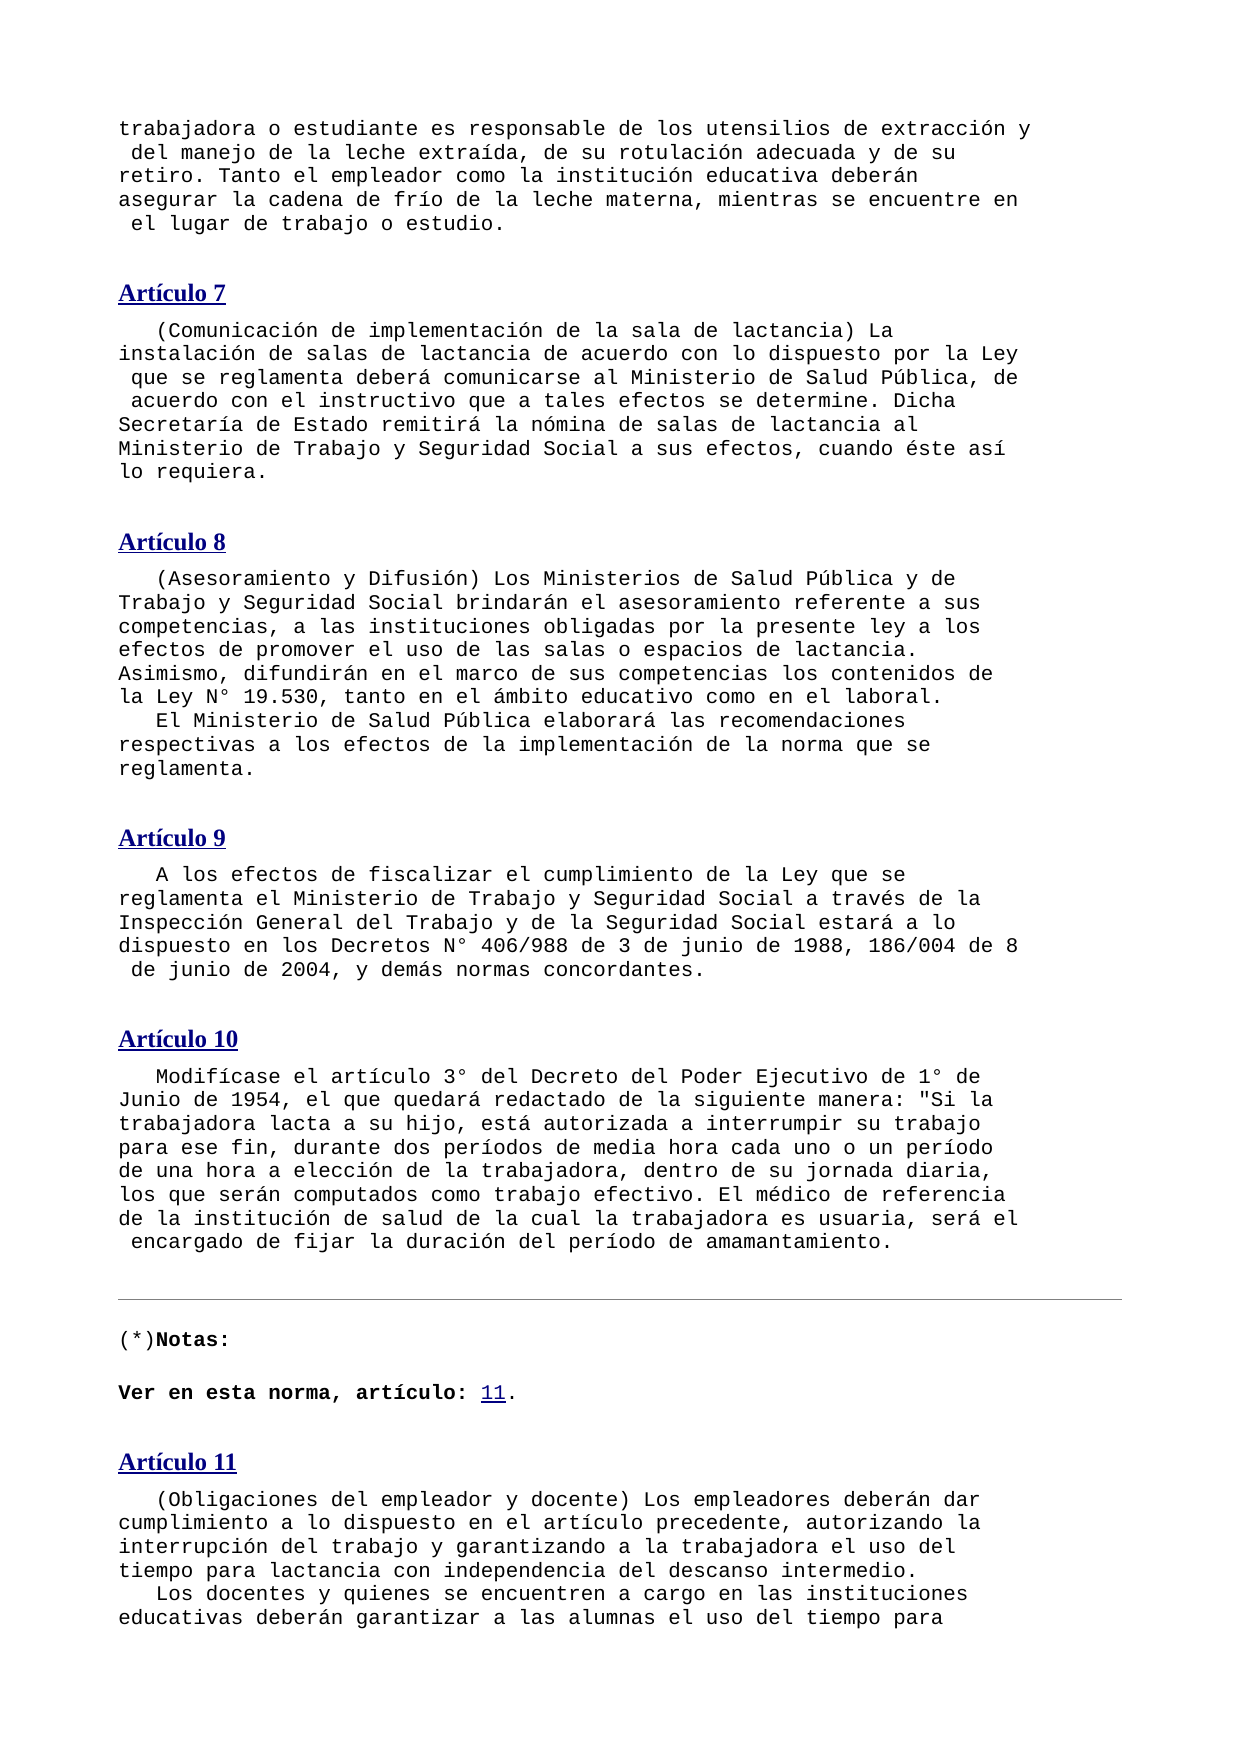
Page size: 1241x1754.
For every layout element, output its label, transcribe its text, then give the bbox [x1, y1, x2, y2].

text asegurar la cadena de frío de la leche materna, mientras se encuentre en [118, 189, 1122, 213]
subtitle Artículo 11 [118, 1447, 1122, 1476]
text para ese fin, durante dos períodos de media hora cada uno o un período [118, 1137, 1122, 1160]
text instalación de salas de lactancia de acuerdo con lo dispuesto por la Ley [118, 343, 1122, 367]
text de una hora a elección de la trabajadora, dentro de su jornada diaria, [118, 1160, 1122, 1184]
subtitle Artículo 7 [118, 278, 1122, 307]
text retiro. Tanto el empleador como la institución educativa deberán [118, 165, 1122, 189]
text los que serán computados como trabajo efectivo. El médico de referencia [118, 1184, 1122, 1208]
text la Ley N° 19.530, tanto en el ámbito educativo como en el laboral. [118, 687, 1122, 710]
text respectivas a los efectos de la implementación de la norma que se [118, 734, 1122, 757]
text dispuesto en los Decretos N° 406/988 de 3 de junio de 1988, 186/004 de 8 [118, 935, 1122, 959]
text lo requiera. [118, 461, 1122, 485]
subtitle Artículo 10 [118, 1024, 1122, 1053]
text trabajadora lacta a su hijo, está autorizada a interrumpir su trabajo [118, 1113, 1122, 1137]
text que se reglamenta deberá comunicarse al Ministerio de Salud Pública, de [118, 367, 1122, 391]
text del manejo de la leche extraída, de su rotulación adecuada y de su [118, 142, 1122, 165]
text cumplimiento a lo dispuesto en el artículo precedente, autorizando la [118, 1512, 1122, 1536]
text reglamenta el Ministerio de Trabajo y Seguridad Social a través de la [118, 888, 1122, 912]
text acuerdo con el instructivo que a tales efectos se determine. Dicha [118, 391, 1122, 414]
text de junio de 2004, y demás normas concordantes. [118, 959, 1122, 983]
text Ministerio de Trabajo y Seguridad Social a sus efectos, cuando éste así [118, 438, 1122, 461]
text efectos de promover el uso de las salas o espacios de lactancia. [118, 639, 1122, 663]
text competencias, a las instituciones obligadas por la presente ley a los [118, 616, 1122, 639]
text Asimismo, difundirán en el marco de sus competencias los contenidos de [118, 663, 1122, 687]
text Junio de 1954, el que quedará redactado de la siguiente manera: "Si la [118, 1089, 1122, 1113]
text A los efectos de fiscalizar el cumplimiento de la Ley que se [118, 864, 1122, 888]
subtitle Artículo 8 [118, 527, 1122, 556]
subtitle Artículo 9 [118, 823, 1122, 852]
text El Ministerio de Salud Pública elaborará las recomendaciones [118, 710, 1122, 734]
text Modifícase el artículo 3° del Decreto del Poder Ejecutivo de 1° de [118, 1066, 1122, 1089]
text Trabajo y Seguridad Social brindarán el asesoramiento referente a sus [118, 592, 1122, 616]
text de la institución de salud de la cual la trabajadora es usuaria, será el [118, 1208, 1122, 1231]
text Ver en esta norma, artículo: 11. [118, 1382, 1122, 1405]
text trabajadora o estudiante es responsable de los utensilios de extracción y [118, 118, 1122, 142]
text Inspección General del Trabajo y de la Seguridad Social estará a lo [118, 912, 1122, 935]
text Los docentes y quienes se encuentren a cargo en las instituciones [118, 1583, 1122, 1607]
text el lugar de trabajo o estudio. [118, 213, 1122, 236]
text Secretaría de Estado remitirá la nómina de salas de lactancia al [118, 414, 1122, 438]
text encargado de fijar la duración del período de amamantamiento. [118, 1231, 1122, 1255]
text (*)Notas: [118, 1329, 1122, 1352]
text tiempo para lactancia con independencia del descanso intermedio. [118, 1559, 1122, 1583]
text educativas deberán garantizar a las alumnas el uso del tiempo para [118, 1607, 1122, 1631]
text (Obligaciones del empleador y docente) Los empleadores deberán dar [118, 1489, 1122, 1512]
text reglamenta. [118, 757, 1122, 781]
text (Asesoramiento y Difusión) Los Ministerios de Salud Pública y de [118, 568, 1122, 592]
text interrupción del trabajo y garantizando a la trabajadora el uso del [118, 1536, 1122, 1559]
text (Comunicación de implementación de la sala de lactancia) La [118, 319, 1122, 343]
